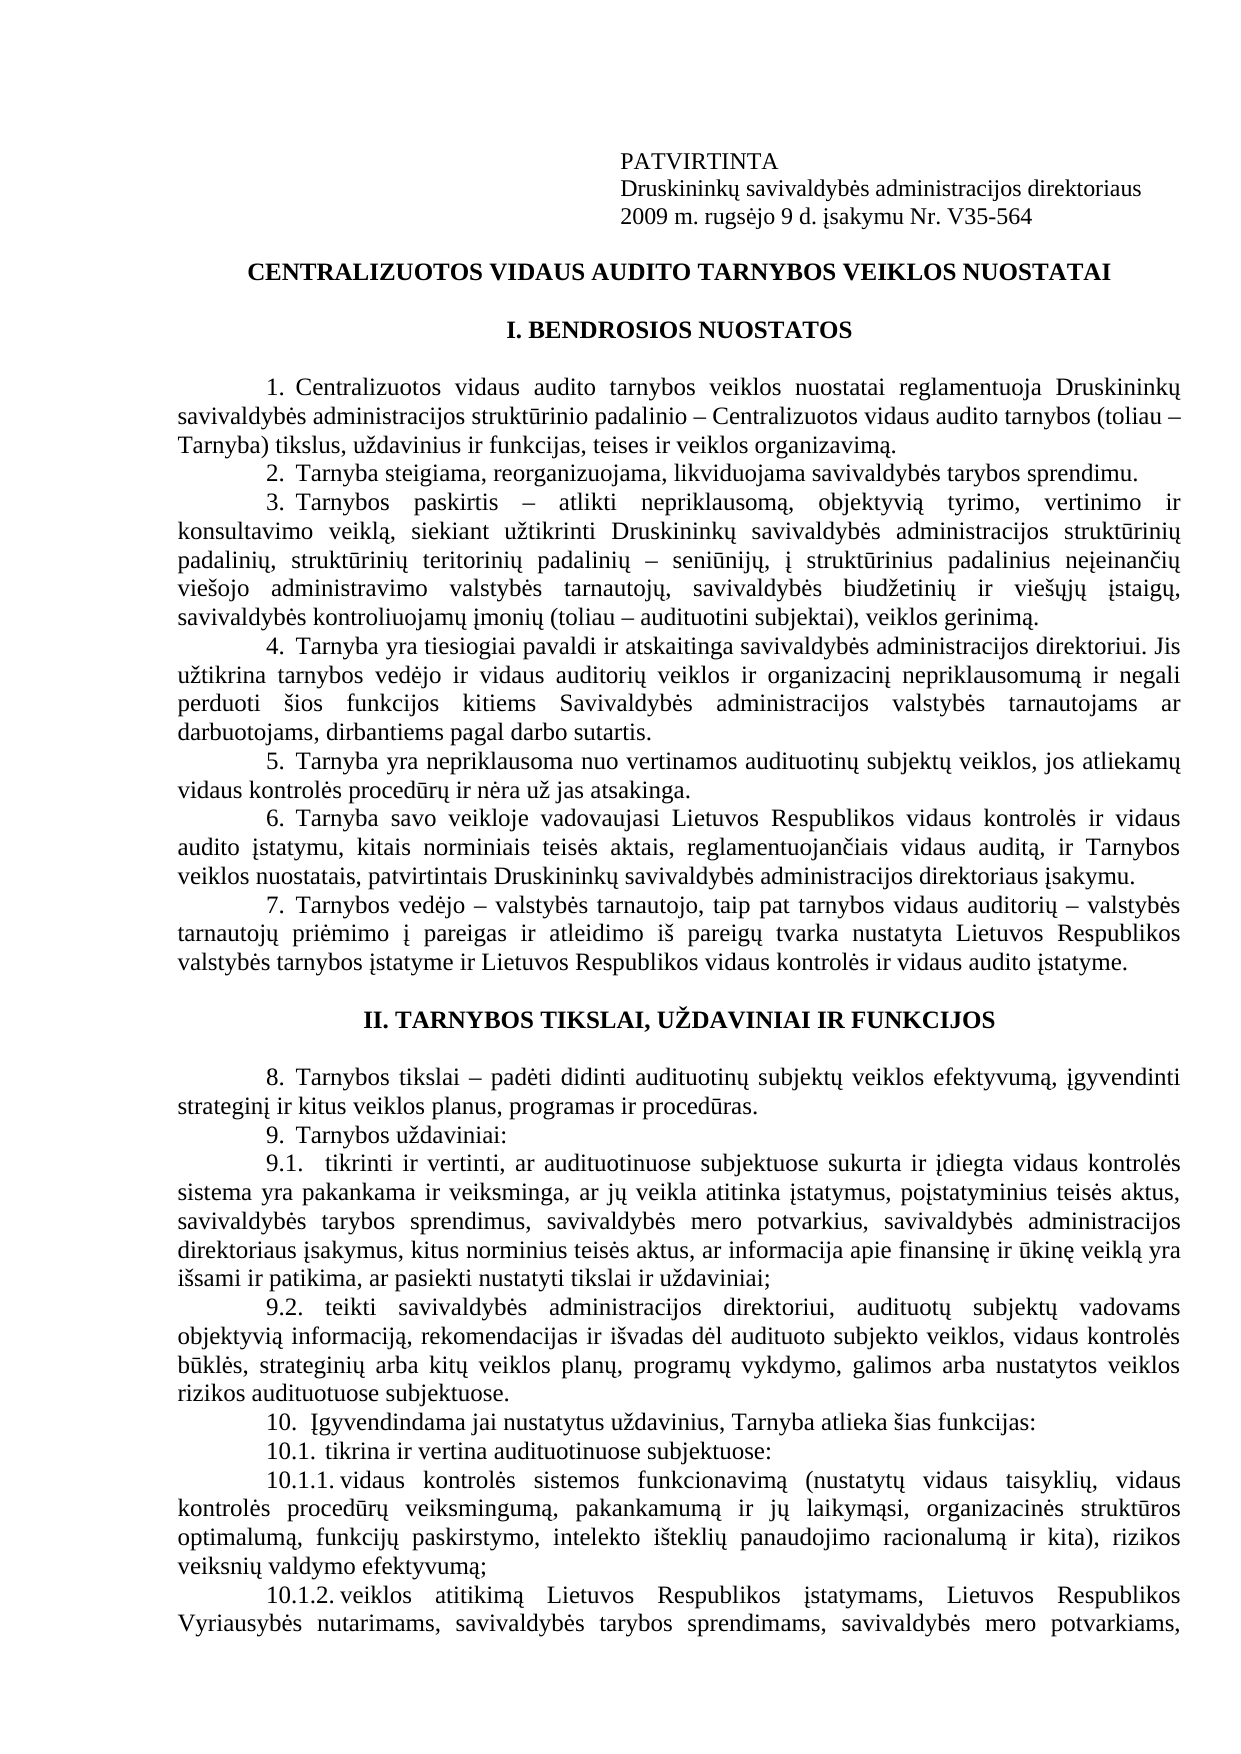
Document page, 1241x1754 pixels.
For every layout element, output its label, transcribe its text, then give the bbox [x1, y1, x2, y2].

text 10.1.1. vidaus kontrolės sistemos funkcionavimą (nustatytų vidaus taisyklių, vidaus kontrolės procedūrų veiksmingumą, pakankamumą ir jų laikymąsi, organizacinės struktūros optimalumą, funkcijų paskirstymo, intelekto išteklių panaudojimo racionalumą ir kita), rizikos veiksnių valdymo efektyvumą; [177, 1465, 1181, 1580]
text 8. Tarnybos tikslai – padėti didinti audituotinų subjektų veiklos efektyvumą, įgyvendinti strateginį ir kitus veiklos planus, programas ir procedūras. [177, 1062, 1181, 1120]
text 10.1. tikrina ir vertina audituotinuose subjektuose: [177, 1436, 1181, 1465]
text Druskininkų savivaldybės administracijos direktoriaus [177, 174, 1181, 202]
text 10.1.2. veiklos atitikimą Lietuvos Respublikos įstatymams, Lietuvos Respublikos Vyriausybės nutarimams, savivaldybės tarybos sprendimams, savivaldybės mero potvarkiams, [177, 1580, 1181, 1637]
text 5. Tarnyba yra nepriklausoma nuo vertinamos audituotinų subjektų veiklos, jos atliekamų vidaus kontrolės procedūrų ir nėra už jas atsakinga. [177, 746, 1181, 803]
text 1. Centralizuotos vidaus audito tarnybos veiklos nuostatai reglamentuoja Druskininkų savivaldybės administracijos struktūrinio padalinio – Centralizuotos vidaus audito tarnybos (toliau – Tarnyba) tikslus, uždavinius ir funkcijas, teises ir veiklos organizavimą. [177, 372, 1181, 458]
text II. TARNYBOS TIKSLAI, UŽDAVINIAI IR FUNKCIJOS [177, 1005, 1181, 1033]
text 2009 m. rugsėjo 9 d. įsakymu Nr. V35-564 [177, 202, 1181, 230]
text 7. Tarnybos vedėjo – valstybės tarnautojo, taip pat tarnybos vidaus auditorių – valstybės tarnautojų priėmimo į pareigas ir atleidimo iš pareigų tvarka nustatyta Lietuvos Respublikos valstybės tarnybos įstatyme ir Lietuvos Respublikos vidaus kontrolės ir vidaus audito įstatyme. [177, 890, 1181, 976]
text 9.2. teikti savivaldybės administracijos direktoriui, audituotų subjektų vadovams objektyvią informaciją, rekomendacijas ir išvadas dėl audituoto subjekto veiklos, vidaus kontrolės būklės, strateginių arba kitų veiklos planų, programų vykdymo, galimos arba nustatytos veiklos rizikos audituotuose subjektuose. [177, 1292, 1181, 1407]
text I. BENDROSIOS NUOSTATOS [177, 315, 1181, 343]
text 6. Tarnyba savo veikloje vadovaujasi Lietuvos Respublikos vidaus kontrolės ir vidaus audito įstatymu, kitais norminiais teisės aktais, reglamentuojančiais vidaus auditą, ir Tarnybos veiklos nuostatais, patvirtintais Druskininkų savivaldybės administracijos direktoriaus įsakymu. [177, 803, 1181, 890]
text 4. Tarnyba yra tiesiogiai pavaldi ir atskaitinga savivaldybės administracijos direktoriui. Jis užtikrina tarnybos vedėjo ir vidaus auditorių veiklos ir organizacinį nepriklausomumą ir negali perduoti šios funkcijos kitiems Savivaldybės administracijos valstybės tarnautojams ar darbuotojams, dirbantiems pagal darbo sutartis. [177, 631, 1181, 746]
text PATVIRTINTA [177, 147, 1181, 174]
text 9. Tarnybos uždaviniai: [177, 1120, 1181, 1148]
text CENTRALIZUOTOS VIDAUS AUDITO TARNYBOS VEIKLOS NUOSTATAI [177, 257, 1181, 286]
text 9.1. tikrinti ir vertinti, ar audituotinuose subjektuose sukurta ir įdiegta vidaus kontrolės sistema yra pakankama ir veiksminga, ar jų veikla atitinka įstatymus, poįstatyminius teisės aktus, savivaldybės tarybos sprendimus, savivaldybės mero potvarkius, savivaldybės administracijos direktoriaus įsakymus, kitus norminius teisės aktus, ar informacija apie finansinę ir ūkinę veiklą yra išsami ir patikima, ar pasiekti nustatyti tikslai ir uždaviniai; [177, 1148, 1181, 1292]
text 2. Tarnyba steigiama, reorganizuojama, likviduojama savivaldybės tarybos sprendimu. [177, 458, 1181, 487]
text 10. Įgyvendindama jai nustatytus uždavinius, Tarnyba atlieka šias funkcijas: [177, 1407, 1181, 1436]
text 3. Tarnybos paskirtis – atlikti nepriklausomą, objektyvią tyrimo, vertinimo ir konsultavimo veiklą, siekiant užtikrinti Druskininkų savivaldybės administracijos struktūrinių padalinių, struktūrinių teritorinių padalinių – seniūnijų, į struktūrinius padalinius neįeinančių viešojo administravimo valstybės tarnautojų, savivaldybės biudžetinių ir viešųjų įstaigų, savivaldybės kontroliuojamų įmonių (toliau – audituotini subjektai), veiklos gerinimą. [177, 487, 1181, 631]
